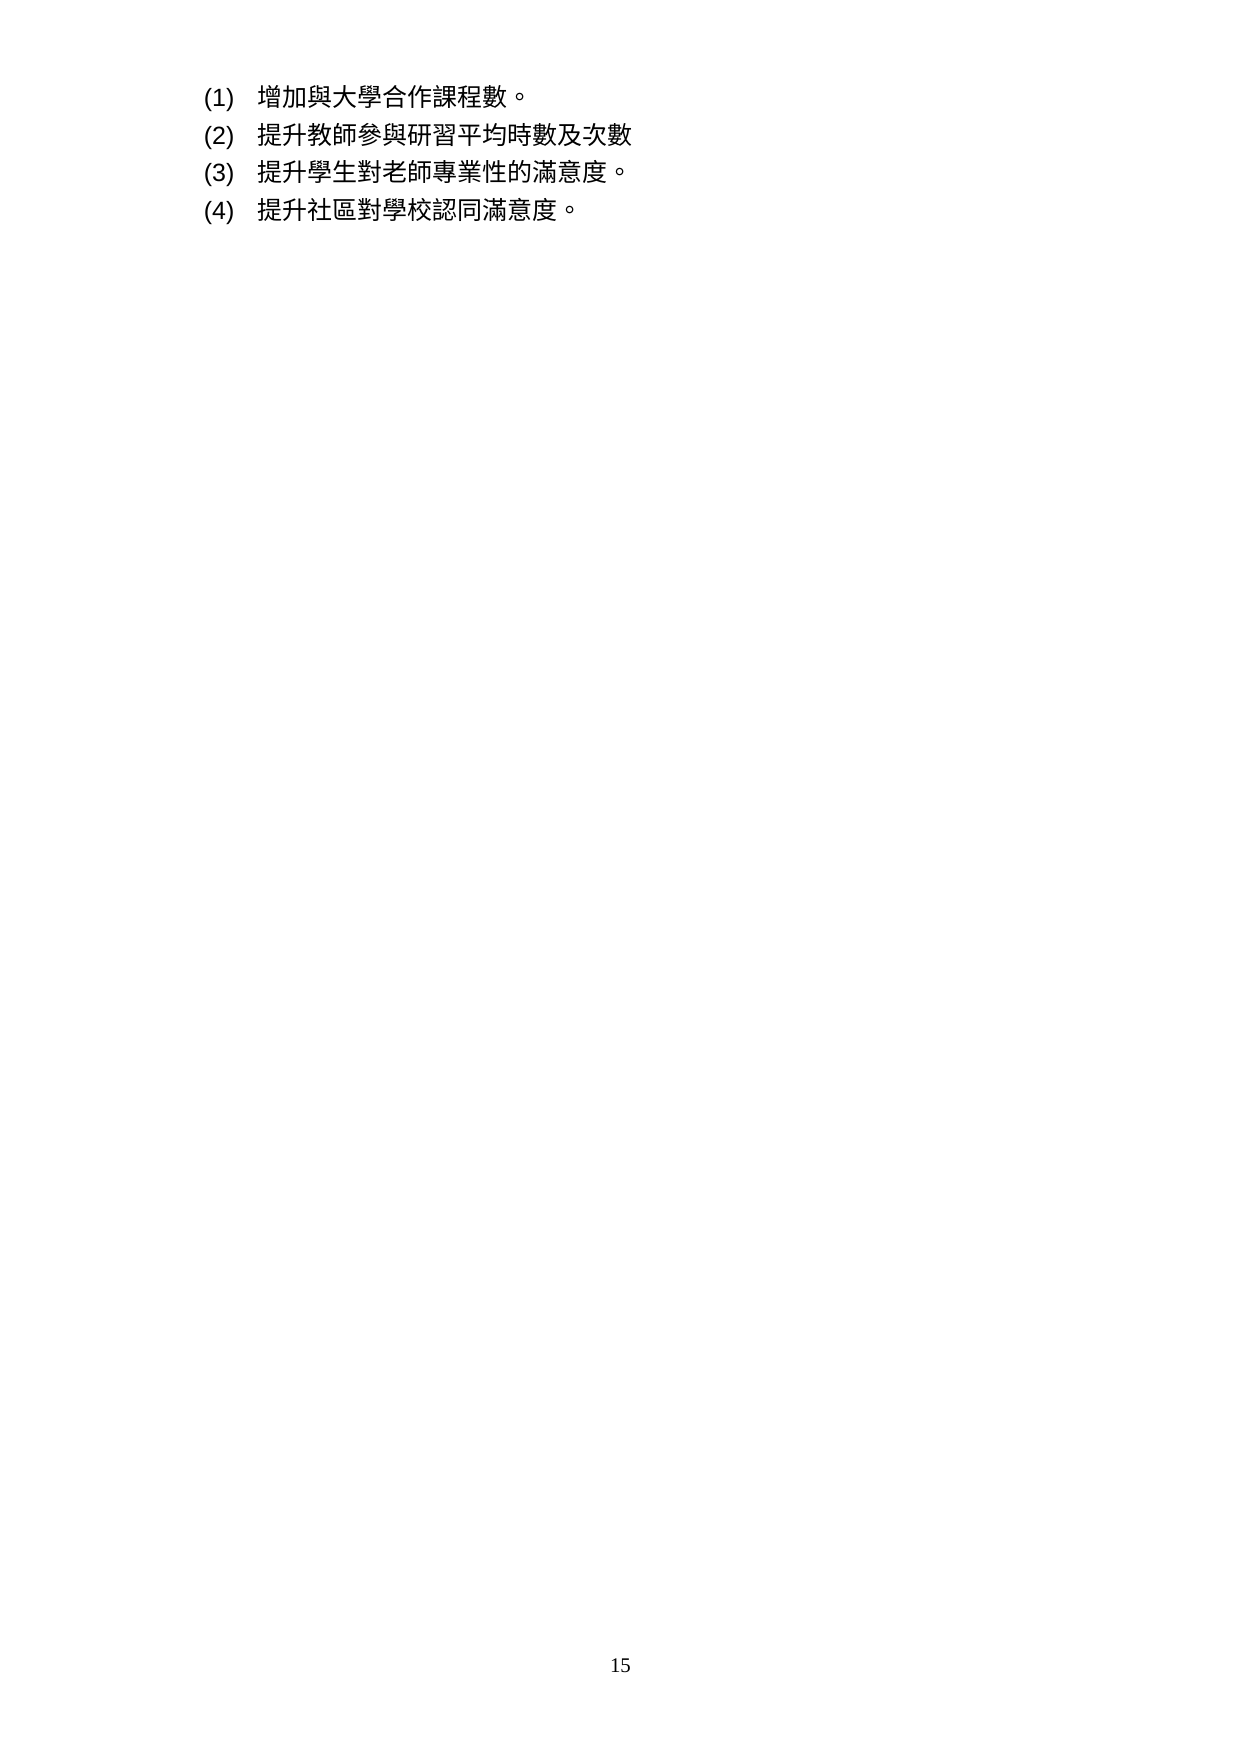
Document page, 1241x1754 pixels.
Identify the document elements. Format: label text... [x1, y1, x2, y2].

text (1)增加與大學合作課程數。 [163, 77, 1158, 114]
text (3)提升學生對老師專業性的滿意度。 [163, 152, 1158, 189]
text (2)提升教師參與研習平均時數及次數 [163, 114, 1158, 152]
text (4)提升社區對學校認同滿意度。 [163, 189, 1158, 227]
